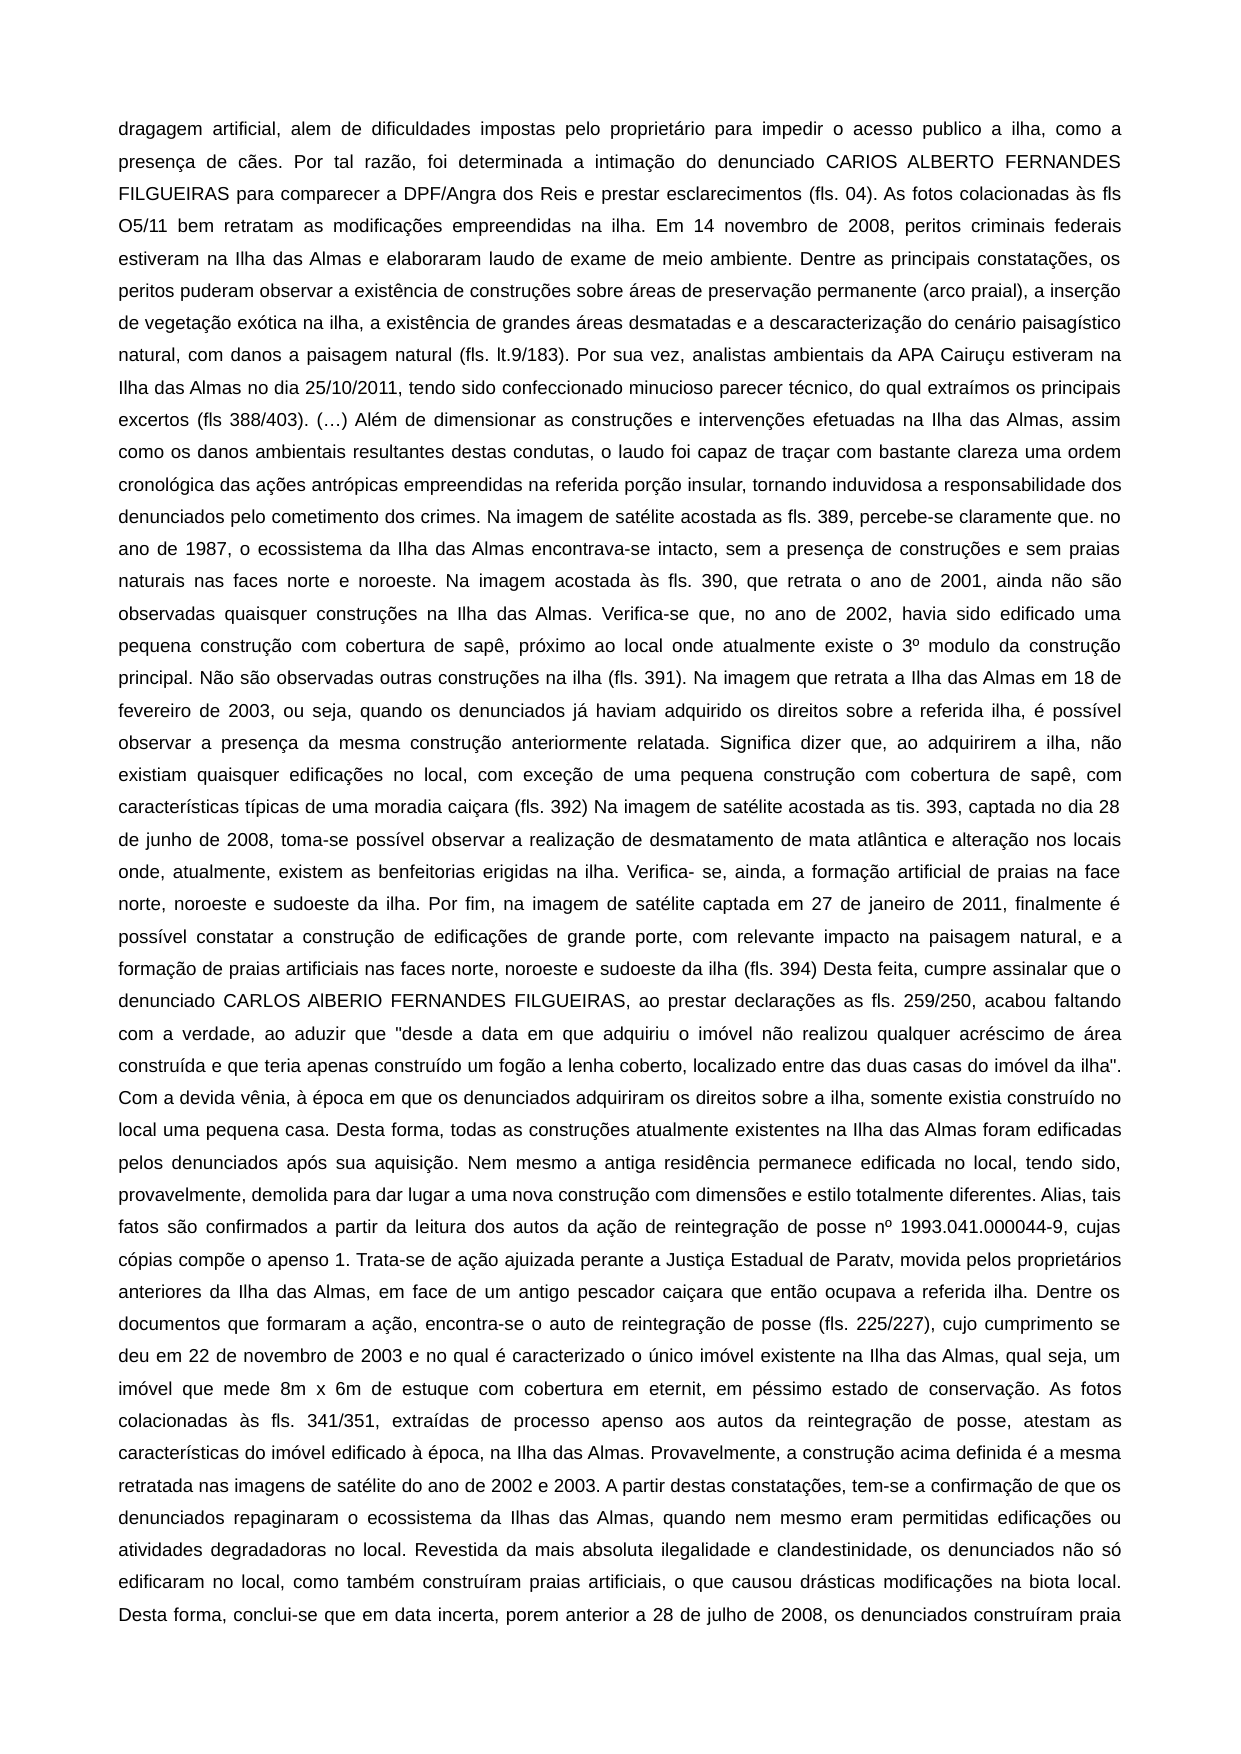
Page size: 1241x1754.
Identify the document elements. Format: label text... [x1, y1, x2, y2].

text dragagem artificial, alem de dificuldades impostas pelo proprietário para impedir o acesso publico a ilha, como a presença de cães. Por tal razão, foi determinada a intimação do denunciado CARIOS ALBERTO FERNANDES FILGUEIRAS para comparecer a DPF/Angra dos Reis e prestar esclarecimentos (fls. 04). As fotos colacionadas às fls O5/11 bem retratam as modificações empreendidas na ilha. Em 14 novembro de 2008, peritos criminais federais estiveram na Ilha das Almas e elaboraram laudo de exame de meio ambiente. Dentre as principais constatações, os peritos puderam observar a existência de construções sobre áreas de preservação permanente (arco praial), a inserção de vegetação exótica na ilha, a existência de grandes áreas desmatadas e a descaracterização do cenário paisagístico natural, com danos a paisagem natural (fls. lt.9/183). Por sua vez, analistas ambientais da APA Cairuçu estiveram na Ilha das Almas no dia 25/10/2011, tendo sido confeccionado minucioso parecer técnico, do qual extraímos os principais excertos (fls 388/403). (…) Além de dimensionar as construções e intervenções efetuadas na Ilha das Almas, assim como os danos ambientais resultantes destas condutas, o laudo foi capaz de traçar com bastante clareza uma ordem cronológica das ações antrópicas empreendidas na referida porção insular, tornando induvidosa a responsabilidade dos denunciados pelo cometimento dos crimes. Na imagem de satélite acostada as fls. 389, percebe-se claramente que. no ano de 1987, o ecossistema da Ilha das Almas encontrava-se intacto, sem a presença de construções e sem praias naturais nas faces norte e noroeste. Na imagem acostada às fls. 390, que retrata o ano de 2001, ainda não são observadas quaisquer construções na Ilha das Almas. Verifica-se que, no ano de 2002, havia sido edificado uma pequena construção com cobertura de sapê, próximo ao local onde atualmente existe o 3º modulo da construção principal. Não são observadas outras construções na ilha (fls. 391). Na imagem que retrata a Ilha das Almas em 18 de fevereiro de 2003, ou seja, quando os denunciados já haviam adquirido os direitos sobre a referida ilha, é possível observar a presença da mesma construção anteriormente relatada. Significa dizer que, ao adquirirem a ilha, não existiam quaisquer edificações no local, com exceção de uma pequena construção com cobertura de sapê, com características típicas de uma moradia caiçara (fls. 392) Na imagem de satélite acostada as tis. 393, captada no dia 28 de junho de 2008, toma-se possível observar a realização de desmatamento de mata atlântica e alteração nos locais onde, atualmente, existem as benfeitorias erigidas na ilha. Verifica- se, ainda, a formação artificial de praias na face norte, noroeste e sudoeste da ilha. Por fim, na imagem de satélite captada em 27 de janeiro de 2011, finalmente é possível constatar a construção de edificações de grande porte, com relevante impacto na paisagem natural, e a formação de praias artificiais nas faces norte, noroeste e sudoeste da ilha (fls. 394) Desta feita, cumpre assinalar que o denunciado CARLOS AlBERIO FERNANDES FILGUEIRAS, ao prestar declarações as fls. 259/250, acabou faltando com a verdade, ao aduzir que "desde a data em que adquiriu o imóvel não realizou qualquer acréscimo de área construída e que teria apenas construído um fogão a lenha coberto, localizado entre das duas casas do imóvel da ilha". Com a devida vênia, à época em que os denunciados adquiriram os direitos sobre a ilha, somente existia construído no local uma pequena casa. Desta forma, todas as construções atualmente existentes na Ilha das Almas foram edificadas pelos denunciados após sua aquisição. Nem mesmo a antiga residência permanece edificada no local, tendo sido, provavelmente, demolida para dar lugar a uma nova construção com dimensões e estilo totalmente diferentes. Alias, tais fatos são confirmados a partir da leitura dos autos da ação de reintegração de posse nº 1993.041.000044-9, cujas cópias compõe o apenso 1. Trata-se de ação ajuizada perante a Justiça Estadual de Paratv, movida pelos proprietários anteriores da Ilha das Almas, em face de um antigo pescador caiçara que então ocupava a referida ilha. Dentre os documentos que formaram a ação, encontra-se o auto de reintegração de posse (fls. 225/227), cujo cumprimento se deu em 22 de novembro de 2003 e no qual é caracterizado o único imóvel existente na Ilha das Almas, qual seja, um imóvel que mede 8m x 6m de estuque com cobertura em eternit, em péssimo estado de conservação. As fotos colacionadas às fls. 341/351, extraídas de processo apenso aos autos da reintegração de posse, atestam as características do imóvel edificado à época, na Ilha das Almas. Provavelmente, a construção acima definida é a mesma retratada nas imagens de satélite do ano de 2002 e 2003. A partir destas constatações, tem-se a confirmação de que os denunciados repaginaram o ecossistema da Ilhas das Almas, quando nem mesmo eram permitidas edificações ou atividades degradadoras no local. Revestida da mais absoluta ilegalidade e clandestinidade, os denunciados não só edificaram no local, como também construíram praias artificiais, o que causou drásticas modificações na biota local. Desta forma, conclui-se que em data incerta, porem anterior a 28 de julho de 2008, os denunciados construíram praia [118, 118, 1122, 1625]
